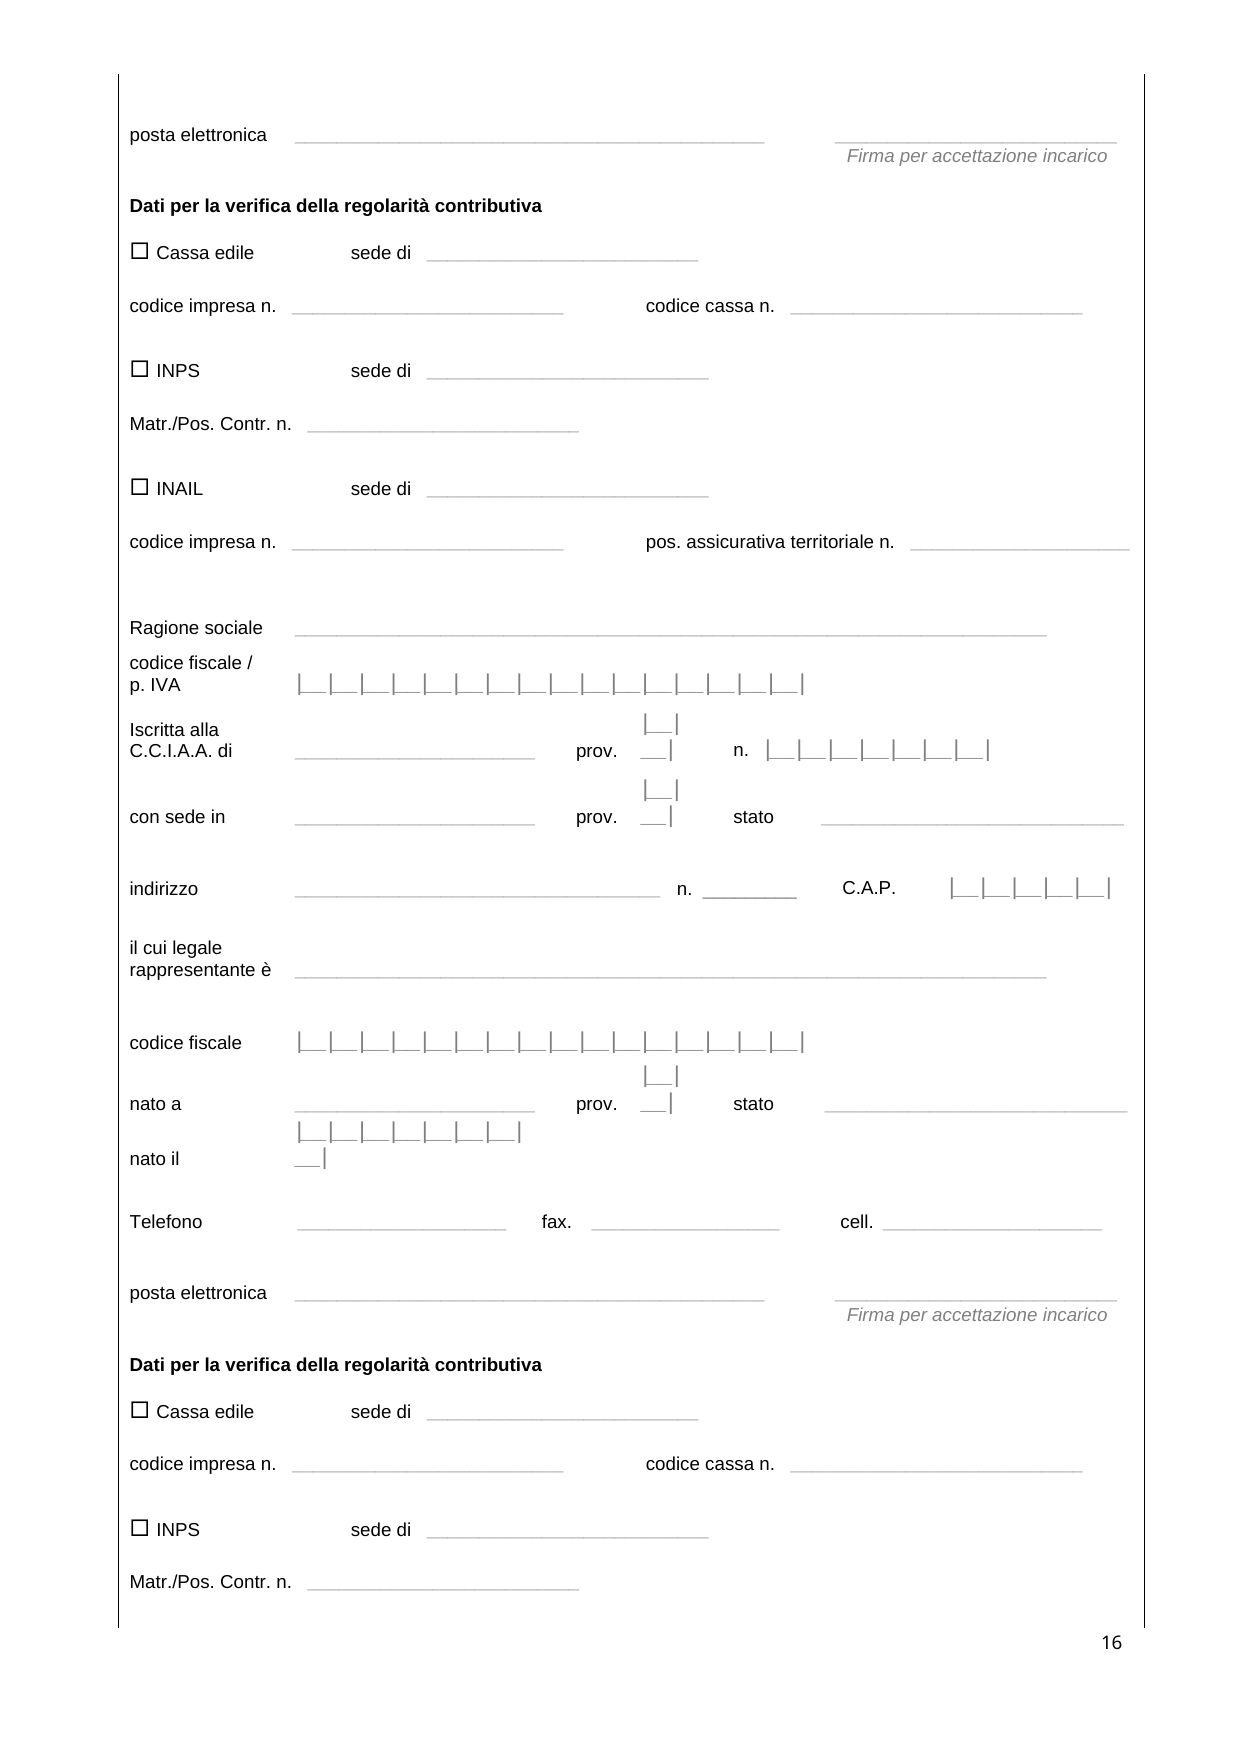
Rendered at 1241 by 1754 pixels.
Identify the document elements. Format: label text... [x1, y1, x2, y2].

table_cell posta elettronica [119, 74, 284, 195]
table_cell Dati per la verifica della regolarità contributiva  Cassa edile sede di __________________________ codice impresa n. __________________________ codice cassa n. ____________________________  INPS sede di ___________________________ Matr./Pos. Contr. n. __________________________ [119, 1354, 1144, 1628]
table_cell ___________________________ Firma per accettazione incarico [811, 74, 1144, 195]
table_cell Ragione sociale [119, 587, 284, 639]
table_cell ___________________________________ n. _________ [285, 828, 811, 899]
table_cell |__|__|__|__|__|__|__|__|__|__|__|__|__|__|__|__| [285, 639, 1144, 695]
table_cell ___________________________ Firma per accettazione incarico [811, 1232, 1144, 1353]
table_cell Iscritta alla C.C.I.A.A. di [119, 695, 284, 761]
table_cell _______________________ [285, 1054, 564, 1114]
table_cell |__|__|__|__|__|__|__|__| [285, 1114, 564, 1169]
table_cell codice fiscale / p. IVA [119, 639, 284, 695]
table_cell C.A.P. |__|__|__|__|__| [811, 828, 1144, 899]
table_cell [631, 1114, 722, 1169]
table_cell Telefono [119, 1170, 284, 1232]
table_cell ____________________ [285, 1170, 523, 1232]
table_cell Dati per la verifica della regolarità contributiva  Cassa edile sede di __________________________ codice impresa n. __________________________ codice cassa n. ____________________________  INPS sede di ___________________________ Matr./Pos. Contr. n. __________________________  INAIL sede di ___________________________ codice impresa n. __________________________ pos. assicurativa territoriale n. _____________________ [119, 195, 1144, 587]
table_cell |__|__|__|__|__|__|__|__|__|__|__|__|__|__|__|__| [285, 980, 1144, 1054]
table_cell indirizzo [119, 828, 284, 899]
table_cell fax. __________________ [523, 1170, 801, 1232]
table_cell _____________________________________________ [285, 74, 811, 195]
table_cell ________________________________________________________________________ [285, 587, 1144, 639]
table_cell il cui legale rappresentante è [119, 899, 284, 980]
table_cell _____________________________ [811, 1054, 1144, 1114]
table_cell nato a [119, 1054, 284, 1114]
table_cell stato [722, 1054, 811, 1114]
table_cell con sede in [119, 761, 284, 828]
table_cell _____________________________ [811, 761, 1144, 828]
table_cell ________________________________________________________________________ [285, 899, 1144, 980]
table_cell [811, 1114, 1144, 1169]
table_cell |__|__| [631, 695, 722, 761]
table_cell [565, 1114, 631, 1169]
table_cell _______________________ [285, 695, 564, 761]
table_cell posta elettronica [119, 1232, 284, 1353]
table_cell _______________________ [285, 761, 564, 828]
table_cell |__|__| [631, 1054, 722, 1114]
table_cell prov. [565, 1054, 631, 1114]
table_cell |__|__| [631, 761, 722, 828]
table_cell stato [722, 761, 811, 828]
table_cell n. |__|__|__|__|__|__|__| [722, 695, 1144, 761]
table_cell codice fiscale [119, 980, 284, 1054]
table_cell prov. [565, 761, 631, 828]
table_cell prov. [565, 695, 631, 761]
table_cell _____________________________________________ [285, 1232, 811, 1353]
table_cell [722, 1114, 811, 1169]
table_cell cell. _____________________ [801, 1170, 1144, 1232]
table_cell nato il [119, 1114, 284, 1169]
